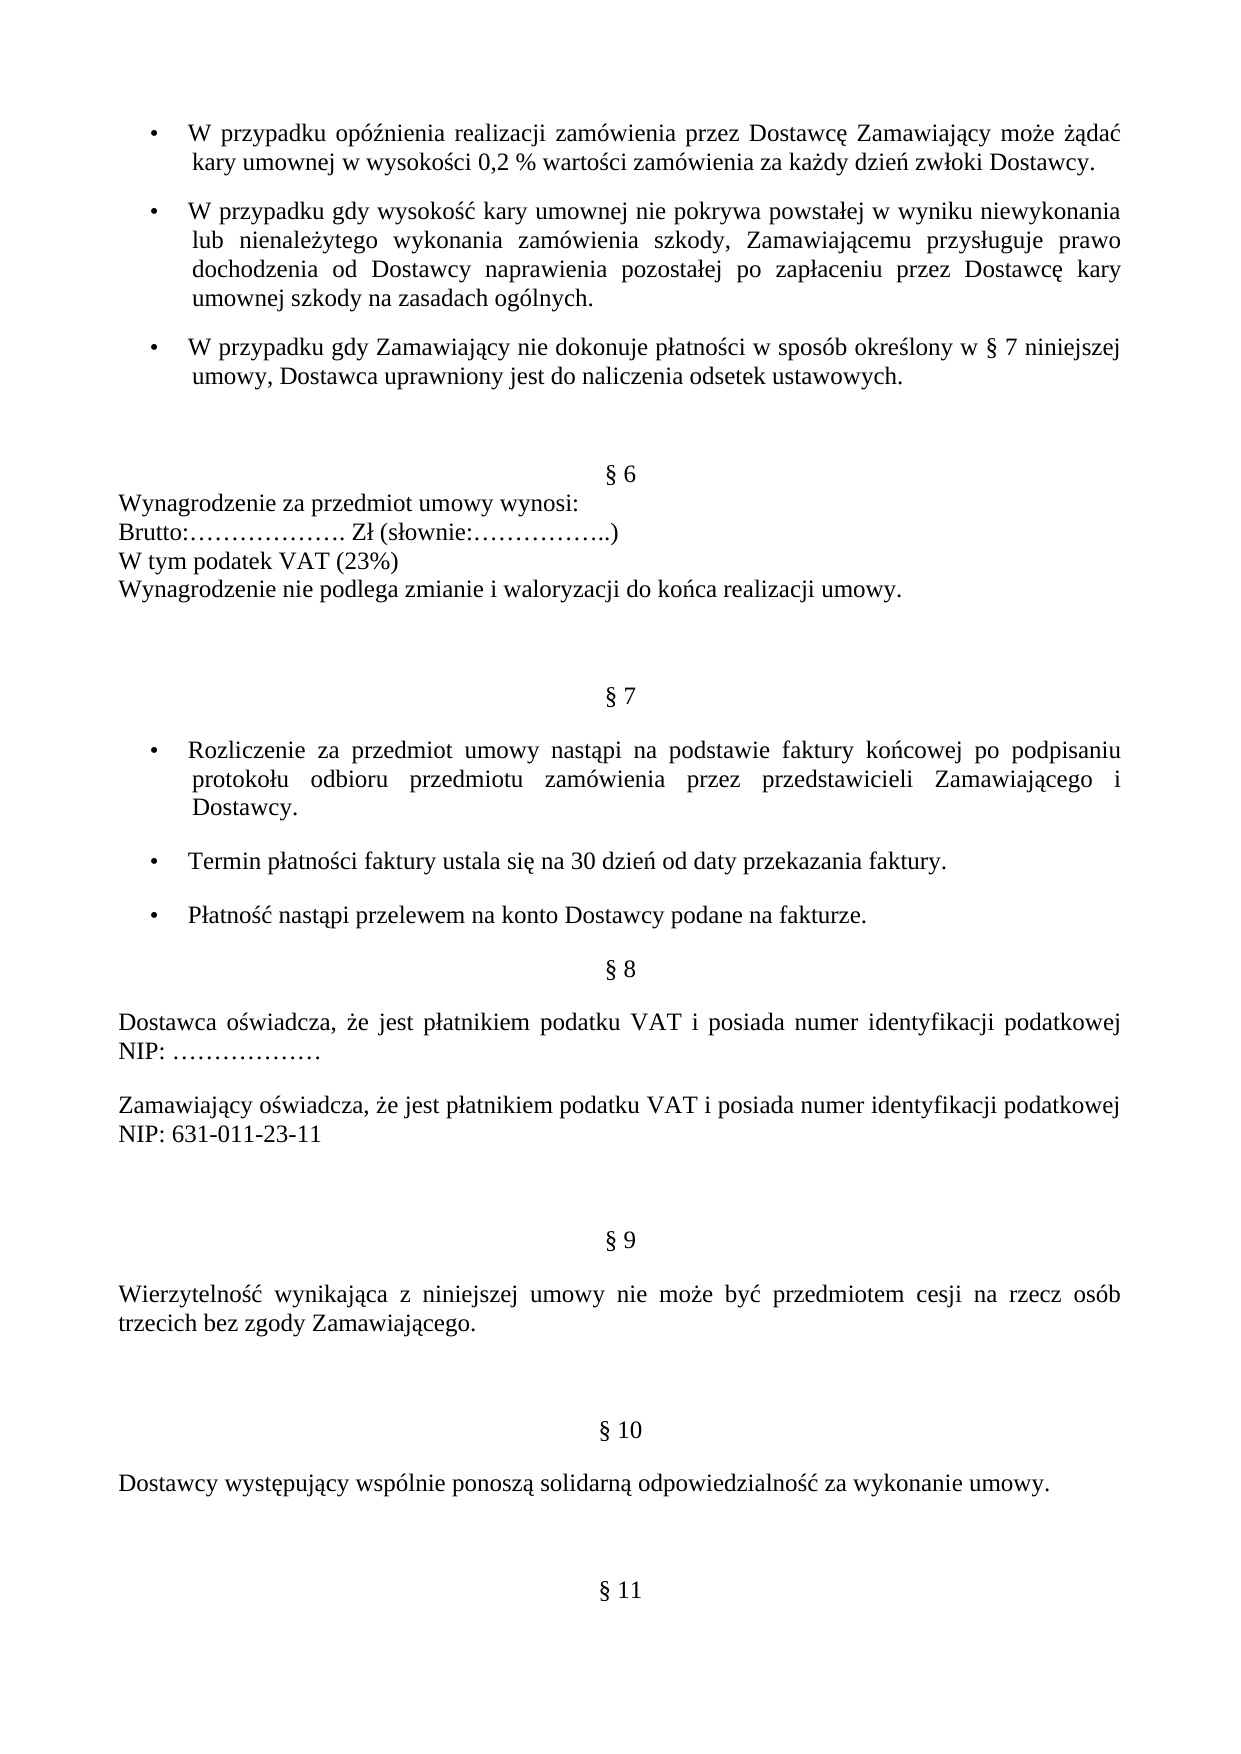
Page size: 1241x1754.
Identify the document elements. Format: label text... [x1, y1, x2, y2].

text W tym podatek VAT (23%) [118, 546, 1122, 574]
list W przypadku opóźnienia realizacji zamówienia przez Dostawcę Zamawiający może żądać kary umownej w wysokości 0,2 % wartości zamówienia za każdy dzień zwłoki Dostawcy. [150, 118, 1122, 176]
text Dostawcy występujący wspólnie ponoszą solidarną odpowiedzialność za wykonanie umowy. [118, 1468, 1122, 1497]
list W przypadku gdy wysokość kary umownej nie pokrywa powstałej w wyniku niewykonania lub nienależytego wykonania zamówienia szkody, Zamawiającemu przysługuje prawo dochodzenia od Dostawcy naprawienia pozostałej po zapłaceniu przez Dostawcę kary umownej szkody na zasadach ogólnych. [150, 196, 1122, 311]
list Rozliczenie za przedmiot umowy nastąpi na podstawie faktury końcowej po podpisaniu protokołu odbioru przedmiotu zamówienia przez przedstawicieli Zamawiającego i Dostawcy. [150, 735, 1122, 821]
text § 11 [118, 1575, 1122, 1604]
text Wierzytelność wynikająca z niniejszej umowy nie może być przedmiotem cesji na rzecz osób trzecich bez zgody Zamawiającego. [118, 1279, 1122, 1337]
text § 6 [118, 459, 1122, 488]
text § 9 [118, 1226, 1122, 1254]
text § 7 [118, 681, 1122, 710]
list Termin płatności faktury ustala się na 30 dzień od daty przekazania faktury. [150, 846, 1122, 875]
text Dostawca oświadcza, że jest płatnikiem podatku VAT i posiada numer identyfikacji podatkowej NIP: ……………… [118, 1007, 1122, 1065]
text Brutto:………………. Zł (słownie:……………..) [118, 517, 1122, 546]
list Płatność nastąpi przelewem na konto Dostawcy podane na fakturze. [150, 900, 1122, 929]
text Wynagrodzenie za przedmiot umowy wynosi: [118, 488, 1122, 517]
list W przypadku gdy Zamawiający nie dokonuje płatności w sposób określony w § 7 niniejszej umowy, Dostawca uprawniony jest do naliczenia odsetek ustawowych. [150, 332, 1122, 390]
text Wynagrodzenie nie podlega zmianie i waloryzacji do końca realizacji umowy. [118, 574, 1122, 603]
text Zamawiający oświadcza, że jest płatnikiem podatku VAT i posiada numer identyfikacji podatkowej NIP: 631-011-23-11 [118, 1090, 1122, 1147]
text § 10 [118, 1415, 1122, 1443]
text § 8 [118, 954, 1122, 982]
